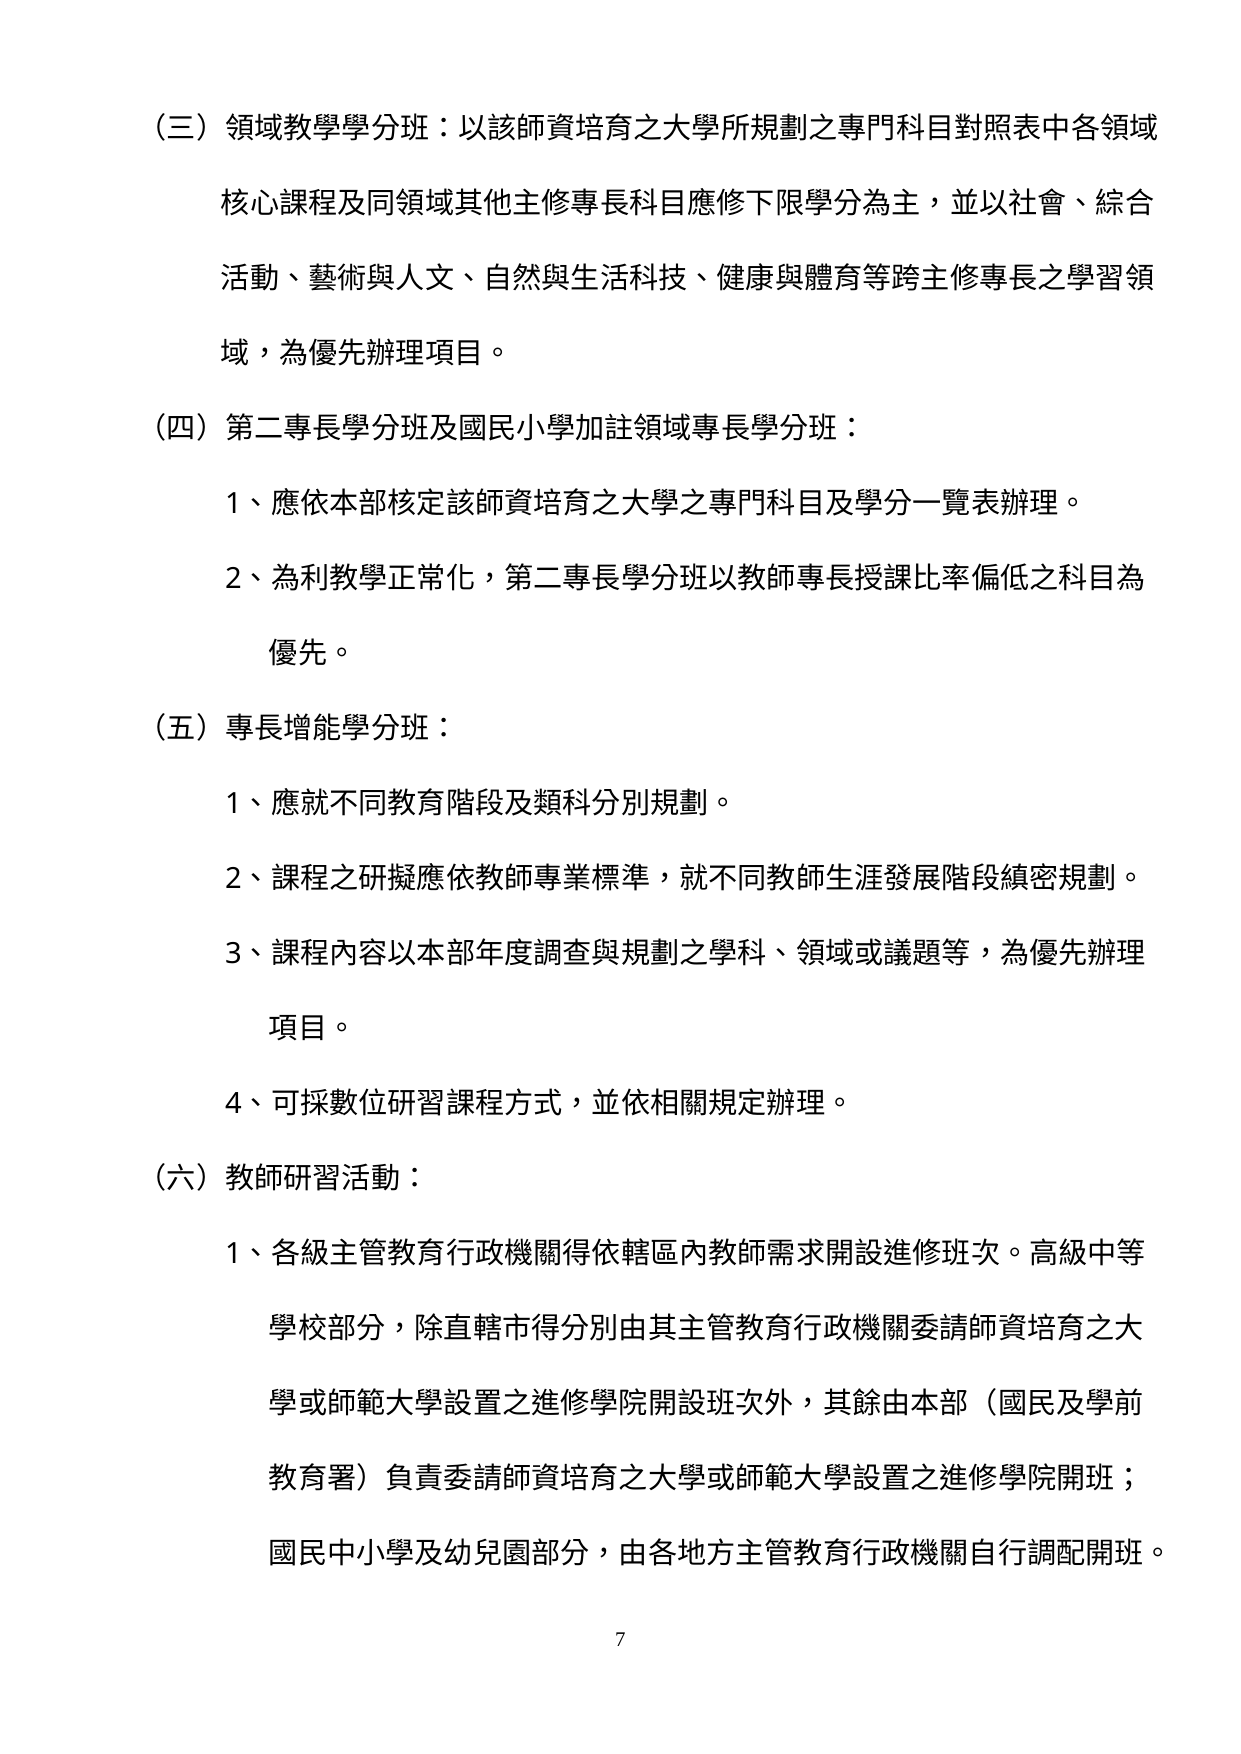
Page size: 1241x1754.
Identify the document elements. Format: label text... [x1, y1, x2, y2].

text （六）教師研習活動： [137, 1132, 1165, 1207]
text 1、應就不同教育階段及類科分別規劃。 [225, 757, 1165, 832]
text 2、為利教學正常化，第二專長學分班以教師專長授課比率偏低之科目為優先。 [225, 532, 1165, 682]
text （五）專長增能學分班： [137, 682, 1165, 757]
text 3、課程內容以本部年度調查與規劃之學科、領域或議題等，為優先辦理項目。 [225, 907, 1165, 1057]
text 2、課程之研擬應依教師專業標準，就不同教師生涯發展階段縝密規劃。 [225, 832, 1165, 907]
text 4、可採數位研習課程方式，並依相關規定辦理。 [225, 1057, 1165, 1132]
text 1、應依本部核定該師資培育之大學之專門科目及學分一覽表辦理。 [225, 457, 1165, 532]
text （四）第二專長學分班及國民小學加註領域專長學分班： [137, 382, 1165, 457]
text （三）領域教學學分班：以該師資培育之大學所規劃之專門科目對照表中各領域核心課程及同領域其他主修專長科目應修下限學分為主，並以社會、綜合活動、藝術與人文、自然與生活科技、健康與體育等跨主修專長之學習領域，為優先辦理項目。 [137, 82, 1165, 382]
text 1、各級主管教育行政機關得依轄區內教師需求開設進修班次。高級中等學校部分，除直轄市得分別由其主管教育行政機關委請師資培育之大學或師範大學設置之進修學院開設班次外，其餘由本部（國民及學前教育署）負責委請師資培育之大學或師範大學設置之進修學院開班；國民中小學及幼兒園部分，由各地方主管教育行政機關自行調配開班。 [225, 1207, 1165, 1582]
